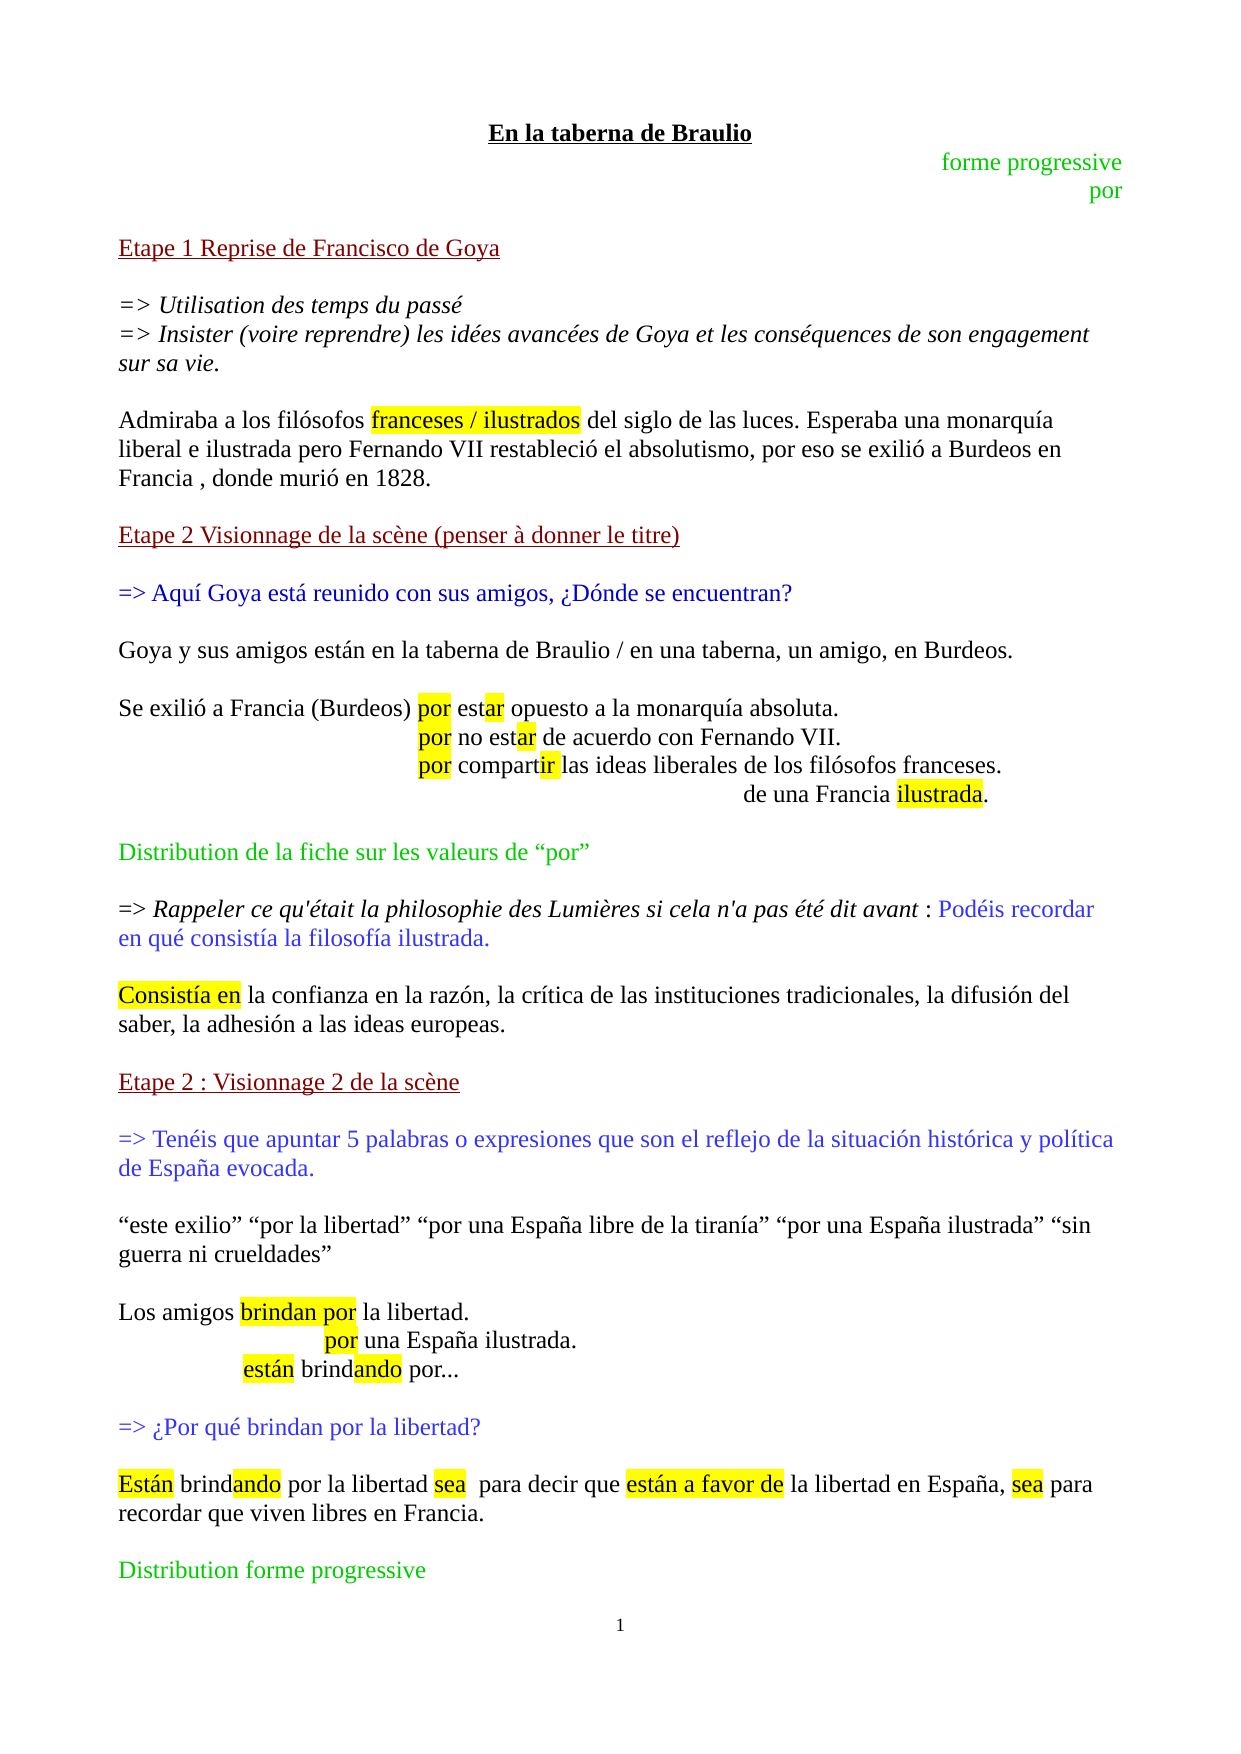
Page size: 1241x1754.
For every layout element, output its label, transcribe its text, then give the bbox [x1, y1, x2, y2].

text => Insister (voire reprendre) les idées avancées de Goya et les conséquences de son engagement sur sa vie. [118, 319, 1122, 377]
text => ¿Por qué brindan por la libertad? [118, 1412, 1122, 1441]
text Etape 2 : Visionnage 2 de la scène [118, 1067, 1122, 1096]
text Etape 1 Reprise de Francisco de Goya [118, 233, 1122, 262]
text “este exilio” “por la libertad” “por una España libre de la tiranía” “por una España ilustrada” “sin guerra ni crueldades” [118, 1211, 1122, 1268]
text Se exilió a Francia (Burdeos) por estar opuesto a la monarquía absoluta. [118, 693, 1122, 722]
text Los amigos brindan por la libertad. [118, 1297, 1122, 1326]
text Están brindando por la libertad sea para decir que están a favor de la libertad en España, sea para recordar que viven libres en Francia. [118, 1469, 1122, 1527]
text Goya y sus amigos están en la taberna de Braulio / en una taberna, un amigo, en Burdeos. [118, 636, 1122, 664]
text por compartir las ideas liberales de los filósofos franceses. [118, 751, 1122, 779]
text por una España ilustrada. [118, 1326, 1122, 1354]
text Distribution de la fiche sur les valeurs de “por” [118, 837, 1122, 866]
text Etape 2 Visionnage de la scène (penser à donner le titre) [118, 521, 1122, 549]
text En la taberna de Braulio [118, 118, 1122, 147]
text => Rappeler ce qu'était la philosophie des Lumières si cela n'a pas été dit avant : Podéis recordar en qué consistía la filosofía ilustrada. [118, 894, 1122, 952]
text Admiraba a los filósofos franceses / ilustrados del siglo de las luces. Esperaba una monarquía liberal e ilustrada pero Fernando VII restableció el absolutismo, por eso se exilió a Burdeos en Francia , donde murió en 1828. [118, 406, 1122, 492]
text de una Francia ilustrada. [118, 779, 1122, 808]
text por no estar de acuerdo con Fernando VII. [118, 722, 1122, 751]
text Consistía en la confianza en la razón, la crítica de las instituciones tradicionales, la difusión del saber, la adhesión a las ideas europeas. [118, 981, 1122, 1038]
text por [118, 176, 1122, 204]
text => Utilisation des temps du passé [118, 291, 1122, 319]
text forme progressive [118, 147, 1122, 176]
text => Tenéis que apuntar 5 palabras o expresiones que son el reflejo de la situación histórica y política de España evocada. [118, 1124, 1122, 1182]
text => Aquí Goya está reunido con sus amigos, ¿Dónde se encuentran? [118, 578, 1122, 607]
text Distribution forme progressive [118, 1556, 1122, 1584]
text están brindando por... [118, 1354, 1122, 1383]
